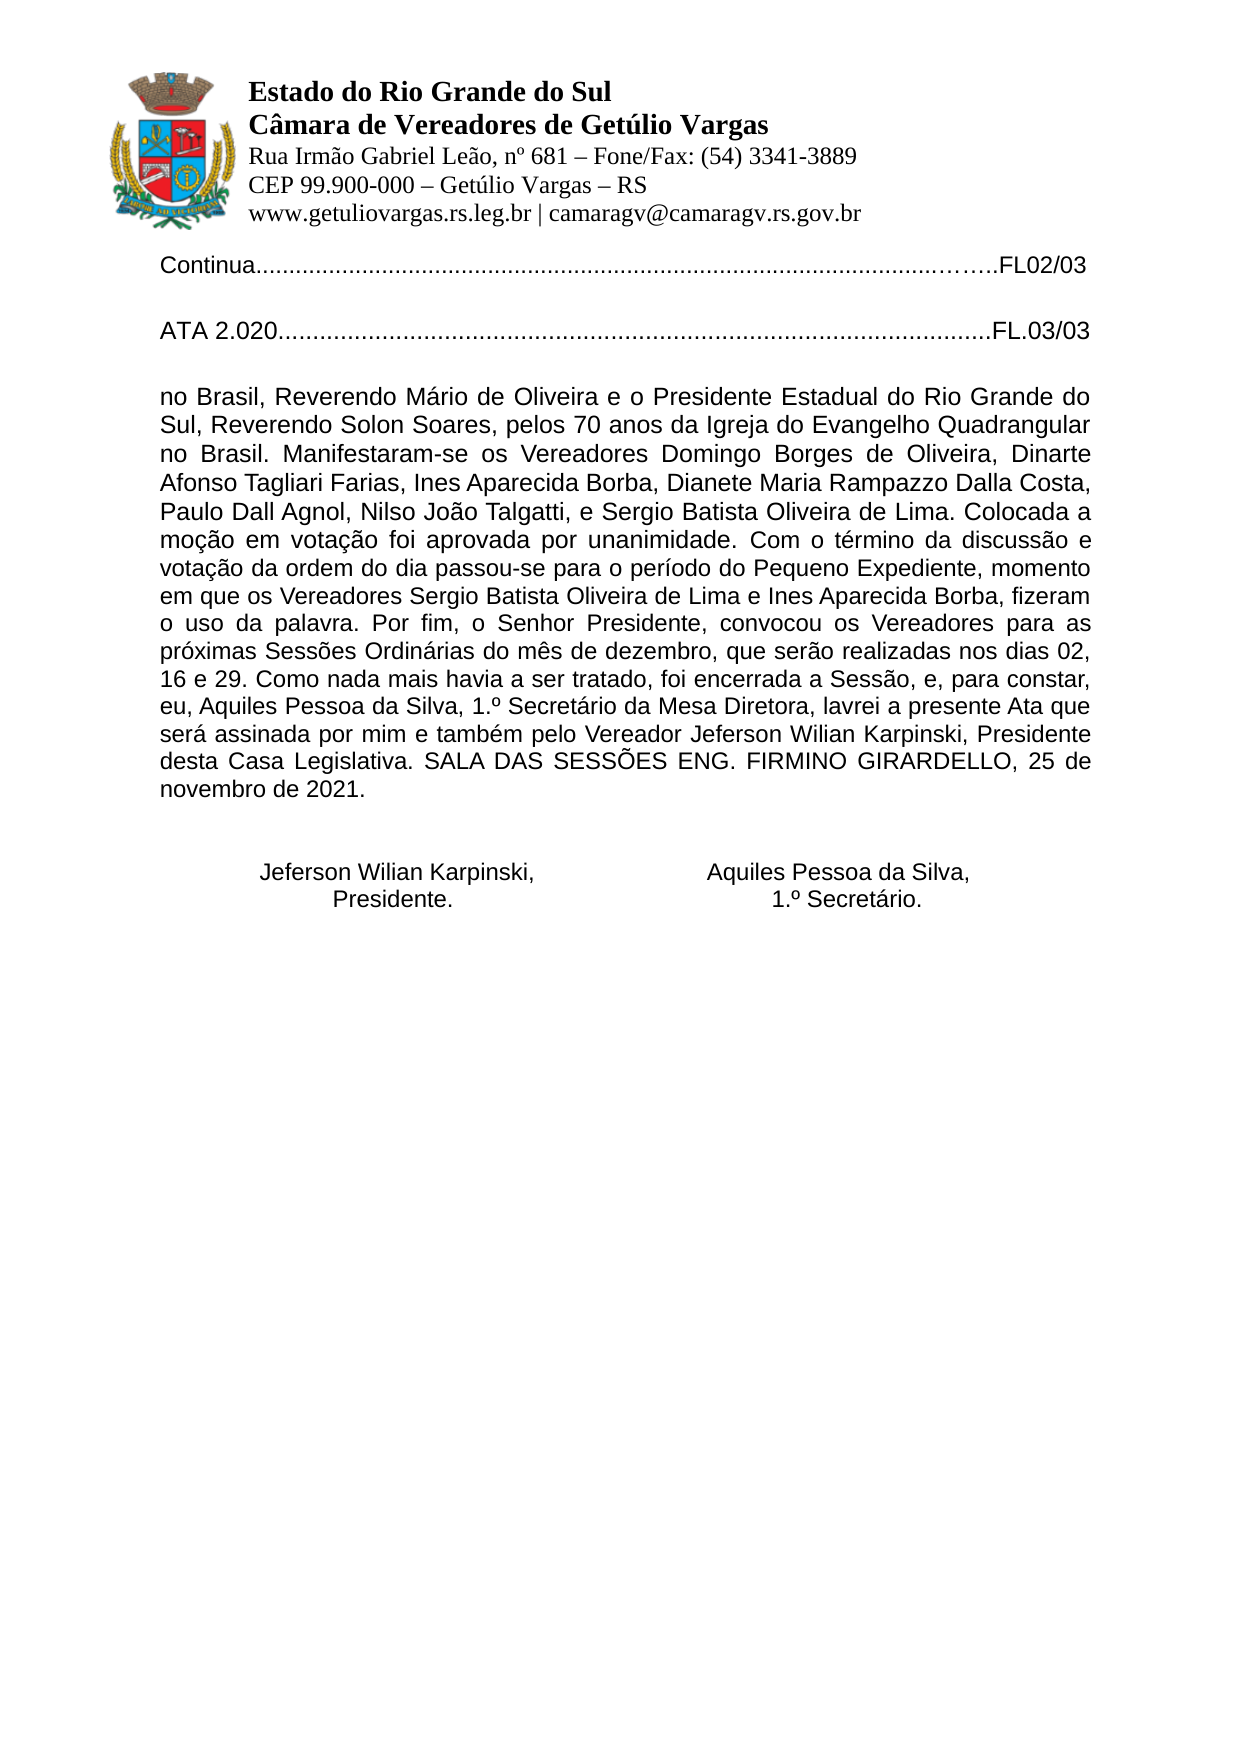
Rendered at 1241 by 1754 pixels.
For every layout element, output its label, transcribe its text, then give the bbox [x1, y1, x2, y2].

text no Brasil, Reverendo Mário de Oliveira e o Presidente Estadual do Rio Grande do Sul, Reverendo Solon Soares, pelos 70 anos da Igreja do Evangelho Quadrangular no Brasil. Manifestaram-se os Vereadores Domingo Borges de Oliveira, Dinarte Afonso Tagliari Farias, Ines Aparecida Borba, Dianete Maria Rampazzo Dalla Costa, Paulo Dall Agnol, Nilso João Talgatti, e Sergio Batista Oliveira de Lima. Colocada a moção em votação foi aprovada por unanimidade. Com o término da discussão e votação da ordem do dia passou-se para o período do Pequeno Expediente, momento em que os Vereadores Sergio Batista Oliveira de Lima e Ines Aparecida Borba, fizeram o uso da palavra. Por fim, o Senhor Presidente, convocou os Vereadores para as próximas Sessões Ordinárias do mês de dezembro, que serão realizadas nos dias 02, 16 e 29. Como nada mais havia a ser tratado, foi encerrada a Sessão, e, para constar, eu, Aquiles Pessoa da Silva, 1.º Secretário da Mesa Diretora, lavrei a presente Ata que será assinada por mim e também pelo Vereador Jeferson Wilian Karpinski, Presidente desta Casa Legislativa. SALA DAS SESSÕES ENG. FIRMINO GIRARDELLO, 25 de novembro de 2021. [159, 382, 1092, 802]
text Jeferson Wilian Karpinski, Aquiles Pessoa da Silva, [159, 858, 1092, 885]
text ATA 2.020.......................................................................................................FL.03/03 [159, 316, 1092, 344]
text Continua.......................................................................................................……..FL02/03 [159, 251, 1092, 279]
text Presidente. 1.º Secretário. [159, 885, 1092, 913]
